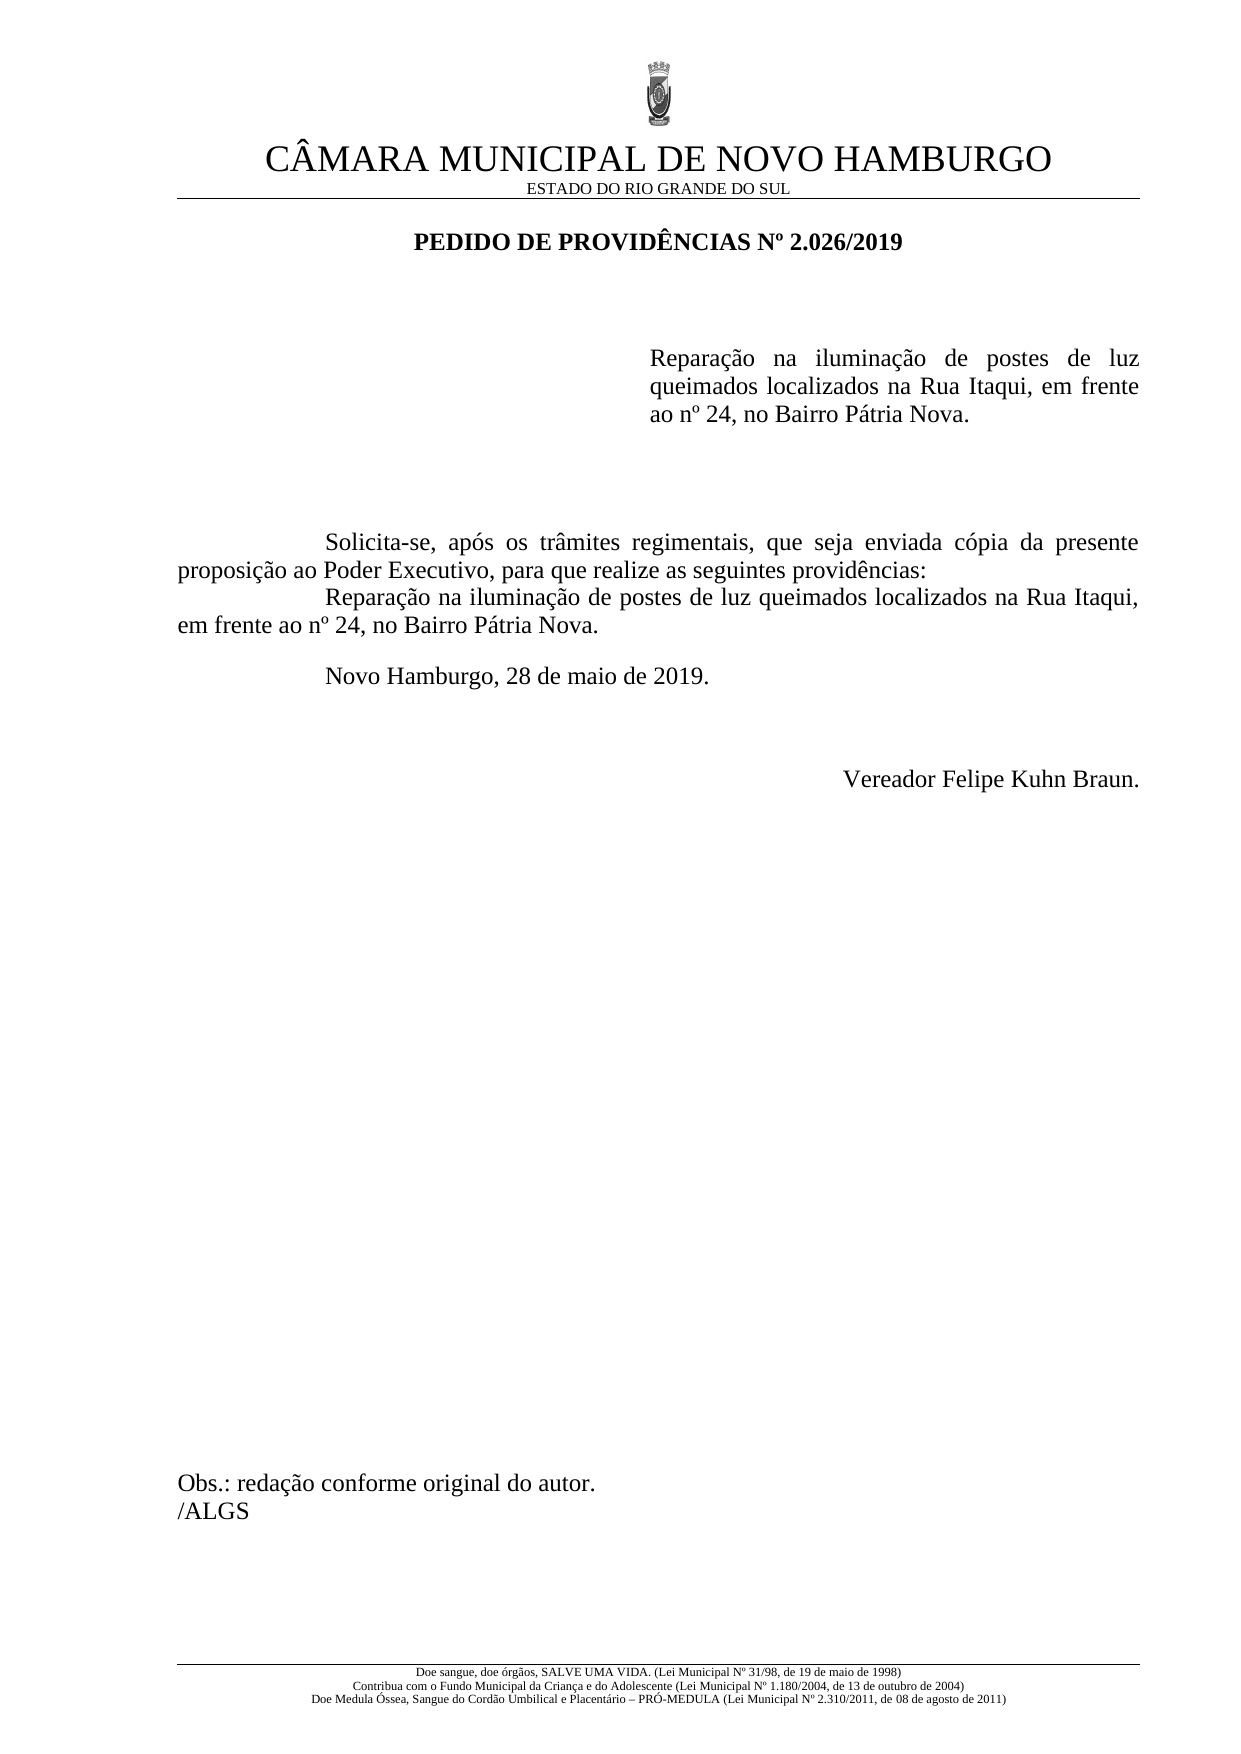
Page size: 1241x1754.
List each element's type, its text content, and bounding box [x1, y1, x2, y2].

text Obs.: redação conforme original do autor. [177, 1469, 1140, 1497]
text PEDIDO DE PROVIDÊNCIAS Nº 2.026/2019 [177, 228, 1140, 256]
text /ALGS [177, 1497, 1140, 1525]
text Reparação na iluminação de postes de luz queimados localizados na Rua Itaqui, em frente ao nº 24, no Bairro Pátria Nova. [649, 344, 1140, 428]
text Vereador Felipe Kuhn Braun. [177, 765, 1140, 793]
text Novo Hamburgo, 28 de maio de 2019. [177, 662, 1140, 690]
text Solicita-se, após os trâmites regimentais, que seja enviada cópia da presente proposição ao Poder Executivo, para que realize as seguintes providências: Reparação na iluminação de postes de luz queimados localizados na Rua Itaqui, em frente ao nº 24, no Bairro Pátria Nova. [177, 528, 1140, 639]
